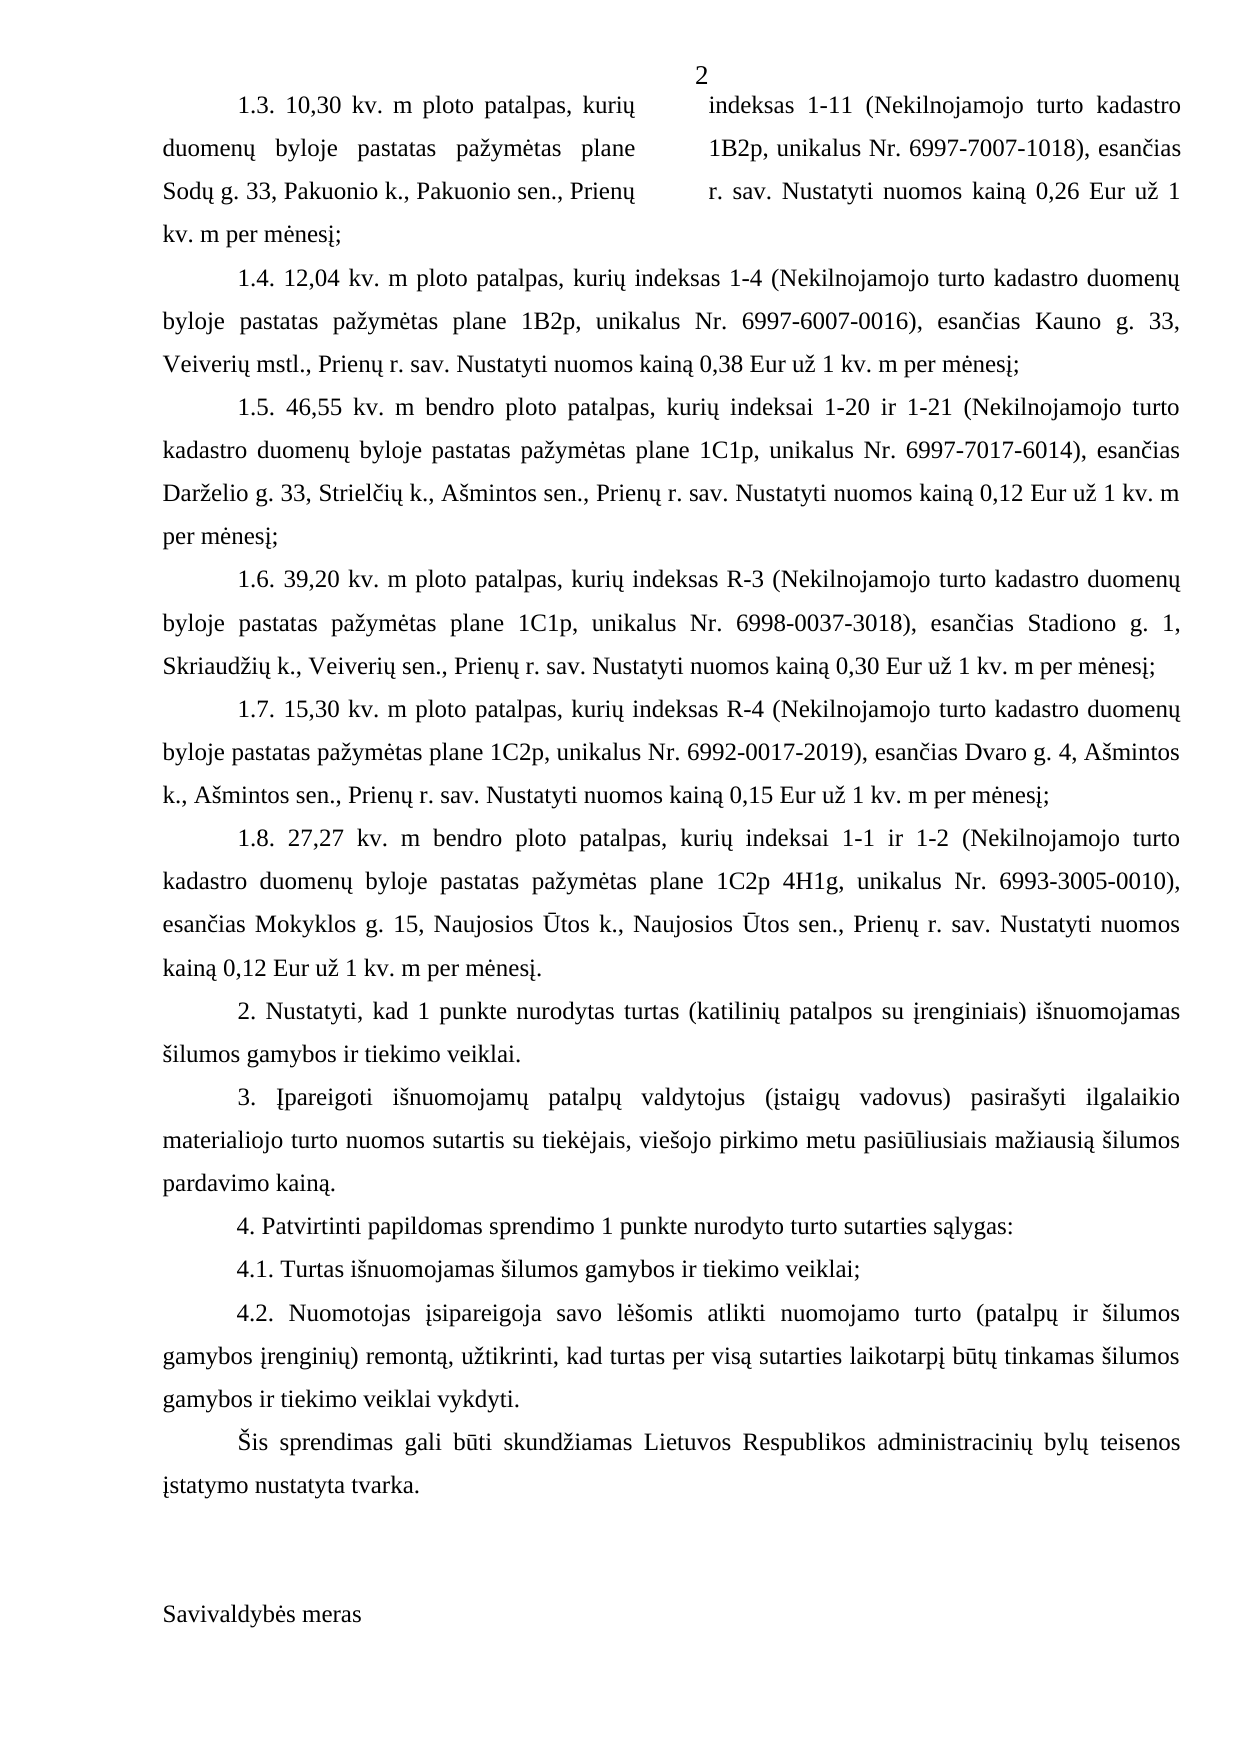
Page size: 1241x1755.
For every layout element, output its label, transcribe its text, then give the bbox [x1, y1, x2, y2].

text 4.2. Nuomotojas įsipareigoja savo lėšomis atlikti nuomojamo turto (patalpų ir šilumos gamybos įrenginių) remontą, užtikrinti, kad turtas per visą sutarties laikotarpį būtų tinkamas šilumos gamybos ir tiekimo veiklai vykdyti. [162, 1298, 1181, 1413]
text 1.7. 15,30 kv. m ploto patalpas, kurių indeksas R-4 (Nekilnojamojo turto kadastro duomenų byloje pastatas pažymėtas plane 1C2p, unikalus Nr. 6992-0017-2019), esančias Dvaro g. 4, Ašmintos k., Ašmintos sen., Prienų r. sav. Nustatyti nuomos kainą 0,15 Eur už 1 kv. m per mėnesį; [162, 694, 1181, 809]
text Šis sprendimas gali būti skundžiamas Lietuvos Respublikos administracinių bylų teisenos įstatymo nustatyta tvarka. [162, 1427, 1181, 1499]
text 1.8. 27,27 kv. m bendro ploto patalpas, kurių indeksai 1-1 ir 1-2 (Nekilnojamojo turto kadastro duomenų byloje pastatas pažymėtas plane 1C2p 4H1g, unikalus Nr. 6993-3005-0010), esančias Mokyklos g. 15, Naujosios Ūtos k., Naujosios Ūtos sen., Prienų r. sav. Nustatyti nuomos kainą 0,12 Eur už 1 kv. m per mėnesį. [162, 823, 1181, 981]
text 4.1. Turtas išnuomojamas šilumos gamybos ir tiekimo veiklai; [162, 1254, 1181, 1283]
text 1.3. 10,30 kv. m ploto patalpas, kurių indeksas 1-11 (Nekilnojamojo turto kadastro duomenų byloje pastatas pažymėtas plane 1B2p, unikalus Nr. 6997-7007-1018), esančias Sodų g. 33, Pakuonio k., Pakuonio sen., Prienų r. sav. Nustatyti nuomos kainą 0,26 Eur už 1 kv. m per mėnesį; [162, 90, 1181, 248]
text 1.5. 46,55 kv. m bendro ploto patalpas, kurių indeksai 1-20 ir 1-21 (Nekilnojamojo turto kadastro duomenų byloje pastatas pažymėtas plane 1C1p, unikalus Nr. 6997-7017-6014), esančias Darželio g. 33, Strielčių k., Ašmintos sen., Prienų r. sav. Nustatyti nuomos kainą 0,12 Eur už 1 kv. m per mėnesį; [162, 392, 1181, 550]
text 4. Patvirtinti papildomas sprendimo 1 punkte nurodyto turto sutarties sąlygas: [162, 1211, 1181, 1240]
text Savivaldybės meras [162, 1599, 1181, 1628]
text 1.4. 12,04 kv. m ploto patalpas, kurių indeksas 1-4 (Nekilnojamojo turto kadastro duomenų byloje pastatas pažymėtas plane 1B2p, unikalus Nr. 6997-6007-0016), esančias Kauno g. 33, Veiverių mstl., Prienų r. sav. Nustatyti nuomos kainą 0,38 Eur už 1 kv. m per mėnesį; [162, 263, 1181, 378]
text 3. Įpareigoti išnuomojamų patalpų valdytojus (įstaigų vadovus) pasirašyti ilgalaikio materialiojo turto nuomos sutartis su tiekėjais, viešojo pirkimo metu pasiūliusiais mažiausią šilumos pardavimo kainą. [162, 1082, 1181, 1197]
text 1.6. 39,20 kv. m ploto patalpas, kurių indeksas R-3 (Nekilnojamojo turto kadastro duomenų byloje pastatas pažymėtas plane 1C1p, unikalus Nr. 6998-0037-3018), esančias Stadiono g. 1, Skriaudžių k., Veiverių sen., Prienų r. sav. Nustatyti nuomos kainą 0,30 Eur už 1 kv. m per mėnesį; [162, 564, 1181, 679]
text 2. Nustatyti, kad 1 punkte nurodytas turtas (katilinių patalpos su įrenginiais) išnuomojamas šilumos gamybos ir tiekimo veiklai. [162, 996, 1181, 1068]
